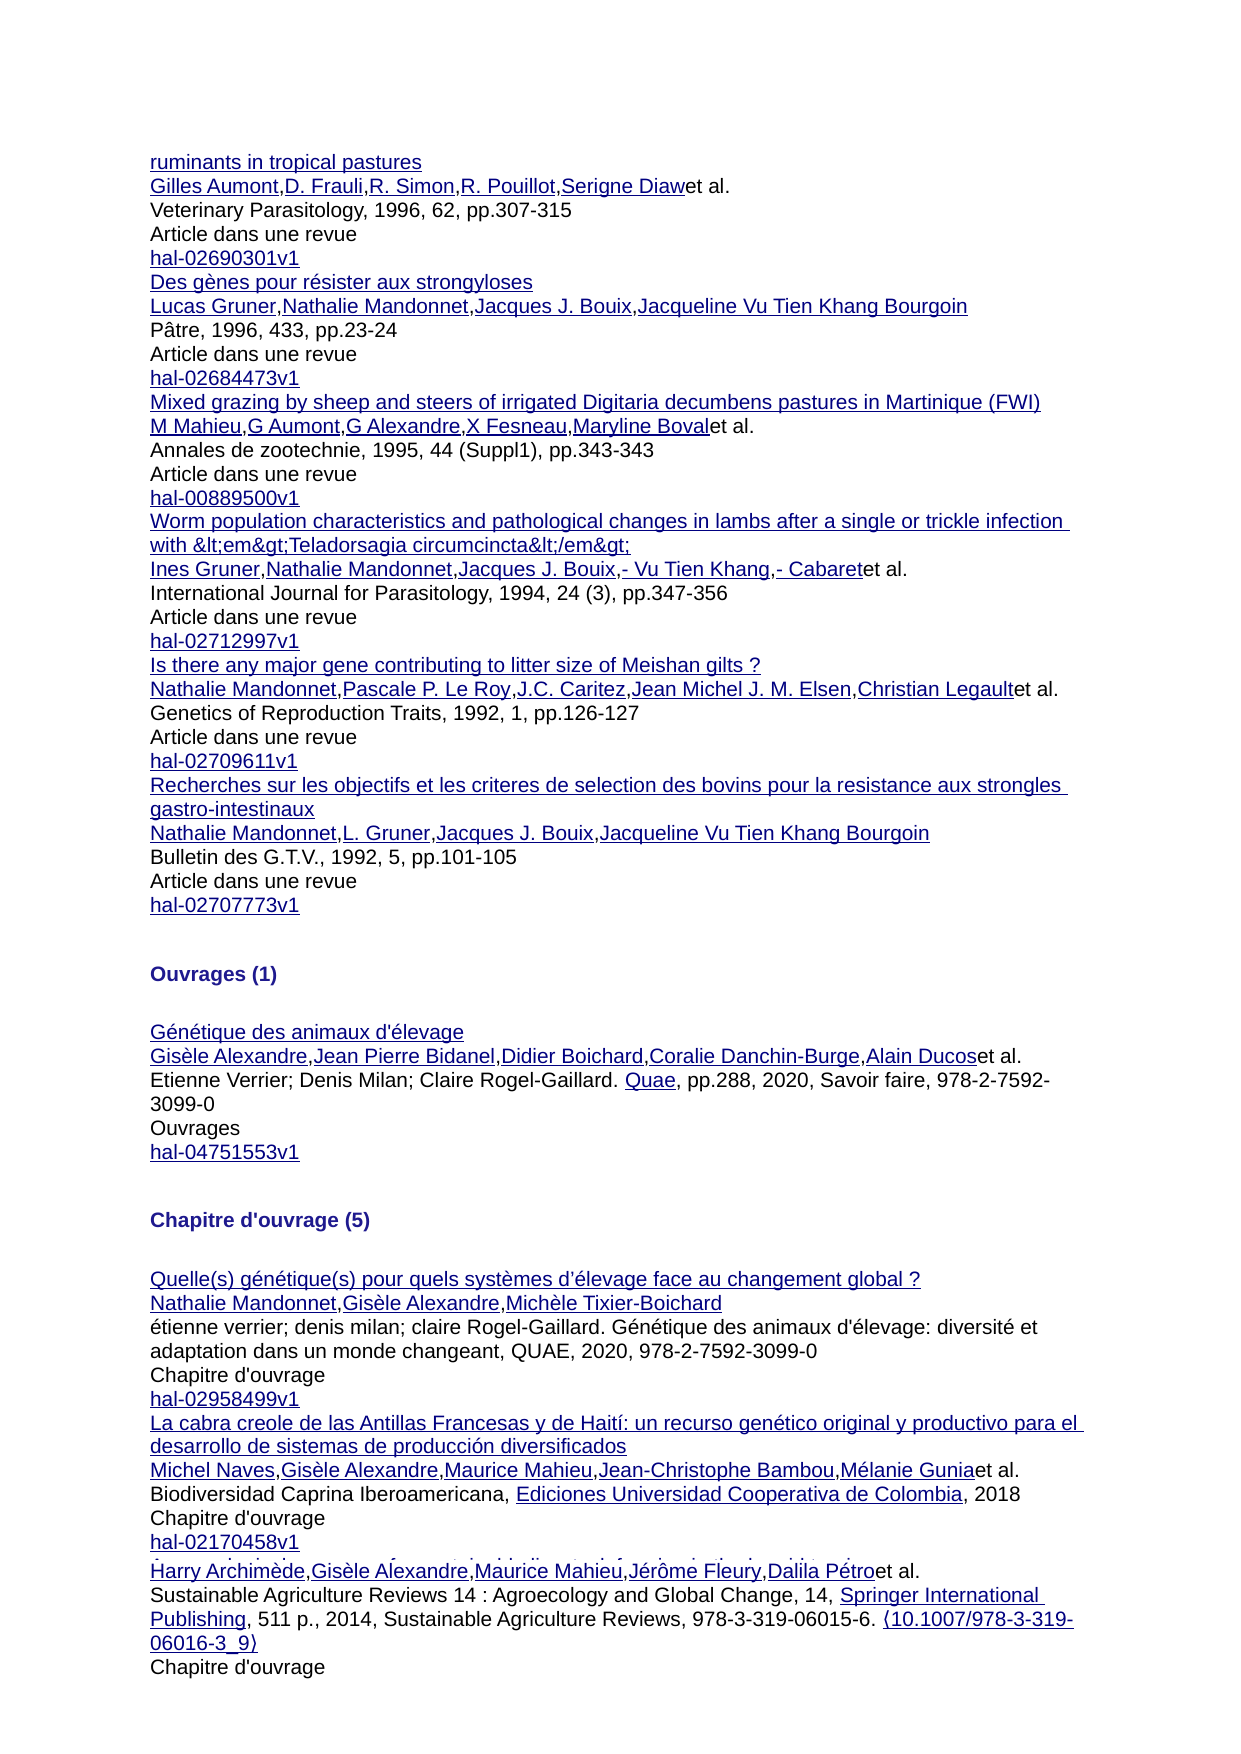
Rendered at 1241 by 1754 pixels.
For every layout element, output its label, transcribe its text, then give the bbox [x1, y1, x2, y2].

table_cell La cabra creole de las Antillas Francesas y de Haití: un recurso genético original y productivo para el desarrollo de sistemas de producción diversificados Michel Naves,Gisèle Alexandre,Maurice Mahieu,Jean-Christophe Bambou,Mélanie Guniaet al. Biodiversidad Caprina Iberoamericana, Ediciones Universidad Cooperativa de Colombia, 2018 Chapitre d'ouvrage hal-02170458v1 [150, 1410, 1090, 1554]
table_header Quelle(s) génétique(s) pour quels systèmes d’élevage face au changement global ? Nathalie Mandonnet,Gisèle Alexandre,Michèle Tixier-Boichard étienne verrier; denis milan; claire Rogel-Gaillard. Génétique des animaux d'élevage: diversité et adaptation dans un monde changeant, QUAE, 2020, 978-2-7592-3099-0 Chapitre d'ouvrage hal-02958499v1 [150, 1267, 1090, 1410]
table_cell Des gènes pour résister aux strongyloses Lucas Gruner,Nathalie Mandonnet,Jacques J. Bouix,Jacqueline Vu Tien Khang Bourgoin Pâtre, 1996, 433, pp.23-24 Article dans une revue hal-02684473v1 [150, 270, 1090, 389]
table_cell Is there any major gene contributing to litter size of Meishan gilts ? Nathalie Mandonnet,Pascale P. Le Roy,J.C. Caritez,Jean Michel J. M. Elsen,Christian Legaultet al. Genetics of Reproduction Traits, 1992, 1, pp.126-127 Article dans une revue hal-02709611v1 [150, 653, 1090, 773]
subtitle Ouvrages (1) [150, 961, 1090, 985]
table_cell Mixed grazing by sheep and steers of irrigated Digitaria decumbens pastures in Martinique (FWI) M Mahieu,G Aumont,G Alexandre,X Fesneau,Maryline Bovalet al. Annales de zootechnie, 1995, 44 (Suppl1), pp.343-343 Article dans une revue hal-00889500v1 [150, 390, 1090, 509]
subtitle Chapitre d'ouvrage (5) [150, 1208, 1090, 1232]
table_cell Worm population characteristics and pathological changes in lambs after a single or trickle infection with &lt;em&gt;Teladorsagia circumcincta&lt;/em&gt; Ines Gruner,Nathalie Mandonnet,Jacques J. Bouix,- Vu Tien Khang,- Cabaretet al. International Journal for Parasitology, 1994, 24 (3), pp.347-356 Article dans une revue hal-02712997v1 [150, 509, 1090, 653]
table_cell Comparison of methods for counting third stage larvae of gastrointestinal nematodes of small ruminants in tropical pastures Gilles Aumont,D. Frauli,R. Simon,R. Pouillot,Serigne Diawet al. Veterinary Parasitology, 1996, 62, pp.307-315 Article dans une revue hal-02690301v1 [150, 150, 1090, 270]
table_header Génétique des animaux d'élevage Gisèle Alexandre,Jean Pierre Bidanel,Didier Boichard,Coralie Danchin-Burge,Alain Ducoset al. Etienne Verrier; Denis Milan; Claire Rogel-Gaillard. Quae, pp.288, 2020, Savoir faire, 978-2-7592-3099-0 Ouvrages hal-04751553v1 [150, 1020, 1090, 1163]
table_cell Recherches sur les objectifs et les criteres de selection des bovins pour la resistance aux strongles gastro-intestinaux Nathalie Mandonnet,L. Gruner,Jacques J. Bouix,Jacqueline Vu Tien Khang Bourgoin Bulletin des G.T.V., 1992, 5, pp.101-105 Article dans une revue hal-02707773v1 [150, 773, 1090, 917]
table_cell Agroecological resources for sustainable livestock farming in the humid tropics Harry Archimède,Gisèle Alexandre,Maurice Mahieu,Jérôme Fleury,Dalila Pétroet al. Sustainable Agriculture Reviews 14 : Agroecology and Global Change, 14, Springer International Publishing, 511 p., 2014, Sustainable Agriculture Reviews, 978-3-319-06015-6. ⟨10.1007/978-3-319-06016-3_9⟩ Chapitre d'ouvrage hal-02798064v1 [150, 1554, 1090, 1679]
